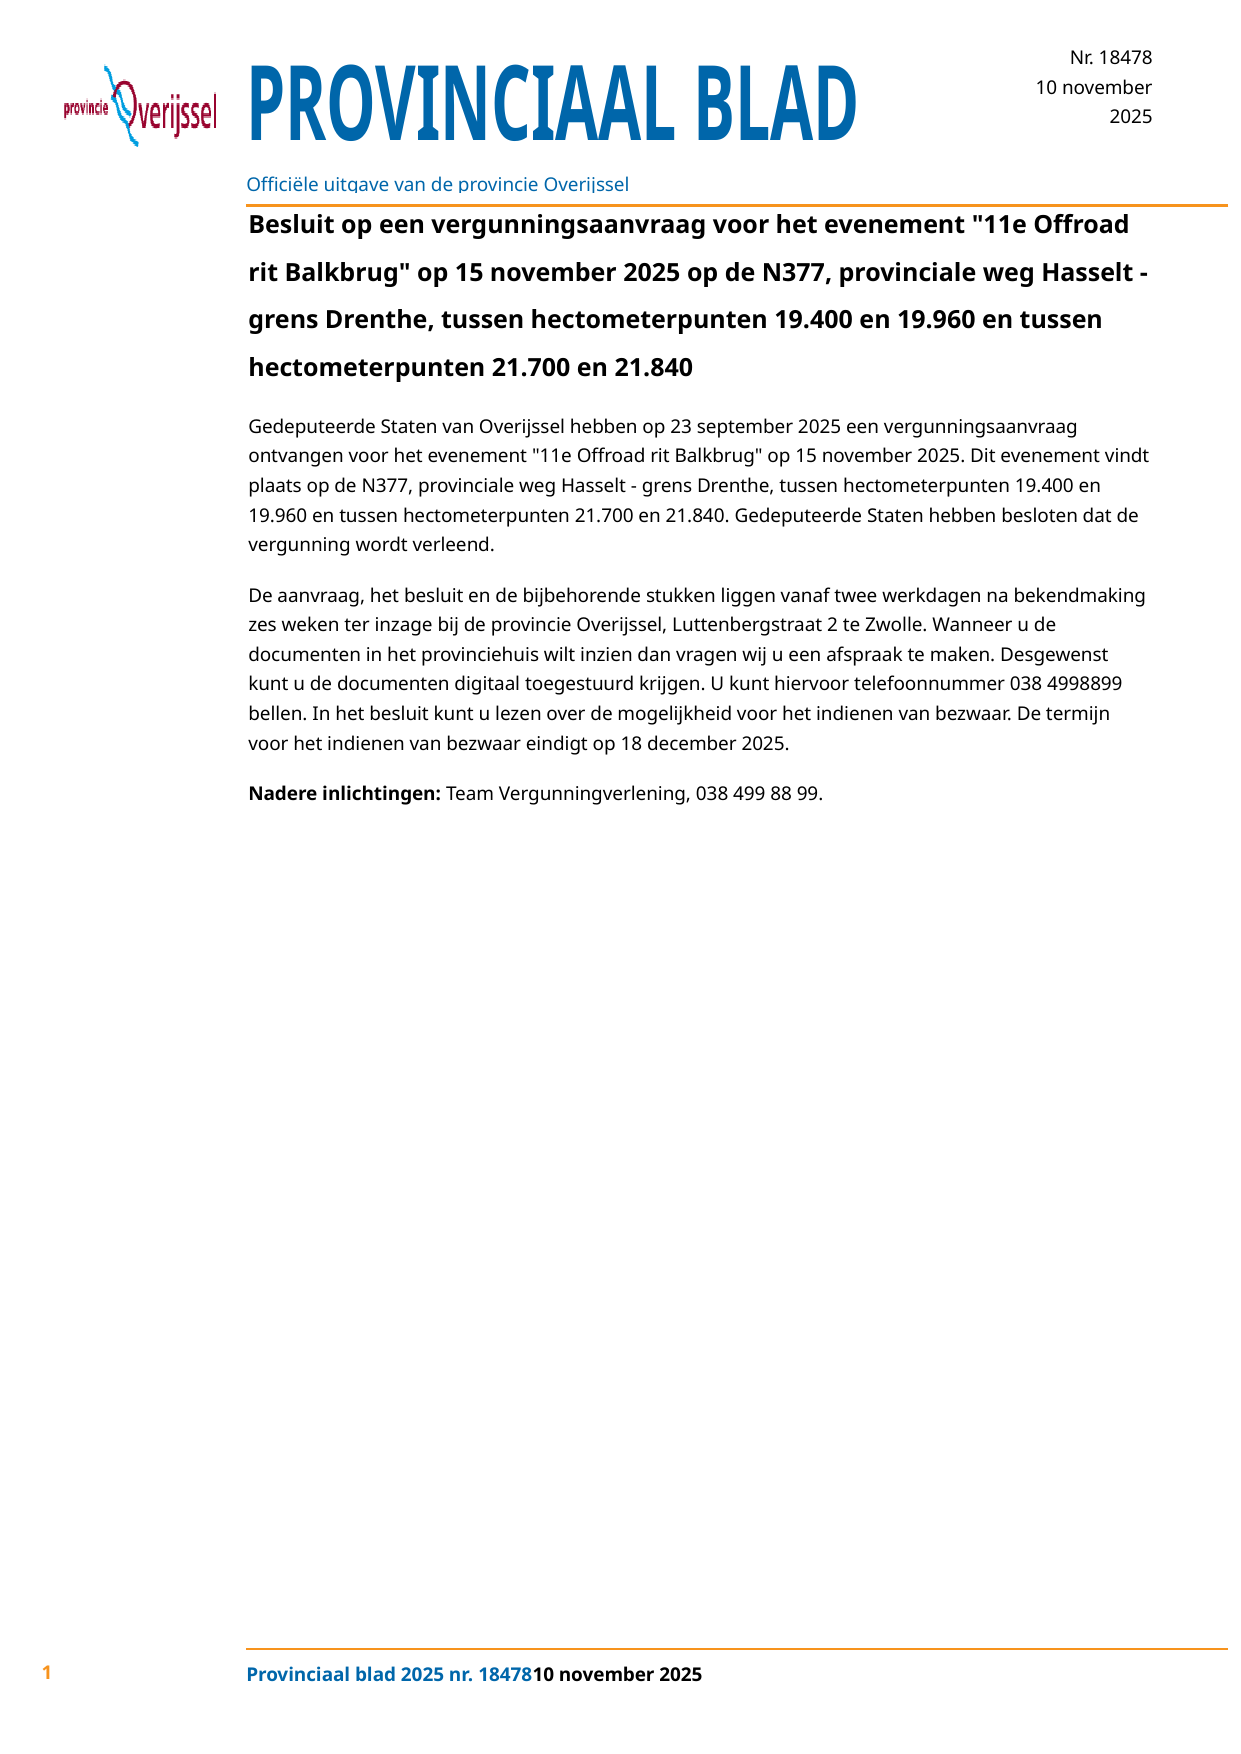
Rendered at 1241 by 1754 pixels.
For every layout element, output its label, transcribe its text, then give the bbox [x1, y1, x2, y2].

picture [41, 47, 231, 172]
text Nadere inlichtingen: Team Vergunningverlening, 038 499 88 99. [248, 780, 1152, 806]
text Besluit op een vergunningsaanvraag voor het evenement "11e Offroad rit Balkbrug" op 15 november 2025 op de N377, provinciale weg Hasselt - grens Drenthe, tussen hectometerpunten 19.400 en 19.960 en tussen hectometerpunten 21.700 en 21.840 [248, 207, 1152, 384]
text Gedeputeerde Staten van Overijssel hebben op 23 september 2025 een vergunningsaanvraag ontvangen voor het evenement "11e Offroad rit Balkbrug" op 15 november 2025. Dit evenement vindt plaats op de N377, provinciale weg Hasselt - grens Drenthe, tussen hectometerpunten 19.400 en 19.960 en tussen hectometerpunten 21.700 en 21.840. Gedeputeerde Staten hebben besloten dat de vergunning wordt verleend. [248, 413, 1152, 557]
text De aanvraag, het besluit en de bijbehorende stukken liggen vanaf twee werkdagen na bekendmaking zes weken ter inzage bij de provincie Overijssel, Luttenbergstraat 2 te Zwolle. Wanneer u de documenten in het provinciehuis wilt inzien dan vragen wij u een afspraak te maken. Desgewenst kunt u de documenten digitaal toegestuurd krijgen. U kunt hiervoor telefoonnummer 038 4998899 bellen. In het besluit kunt u lezen over de mogelijkheid voor het indienen van bezwaar. De termijn voor het indienen van bezwaar eindigt op 18 december 2025. [248, 582, 1152, 756]
